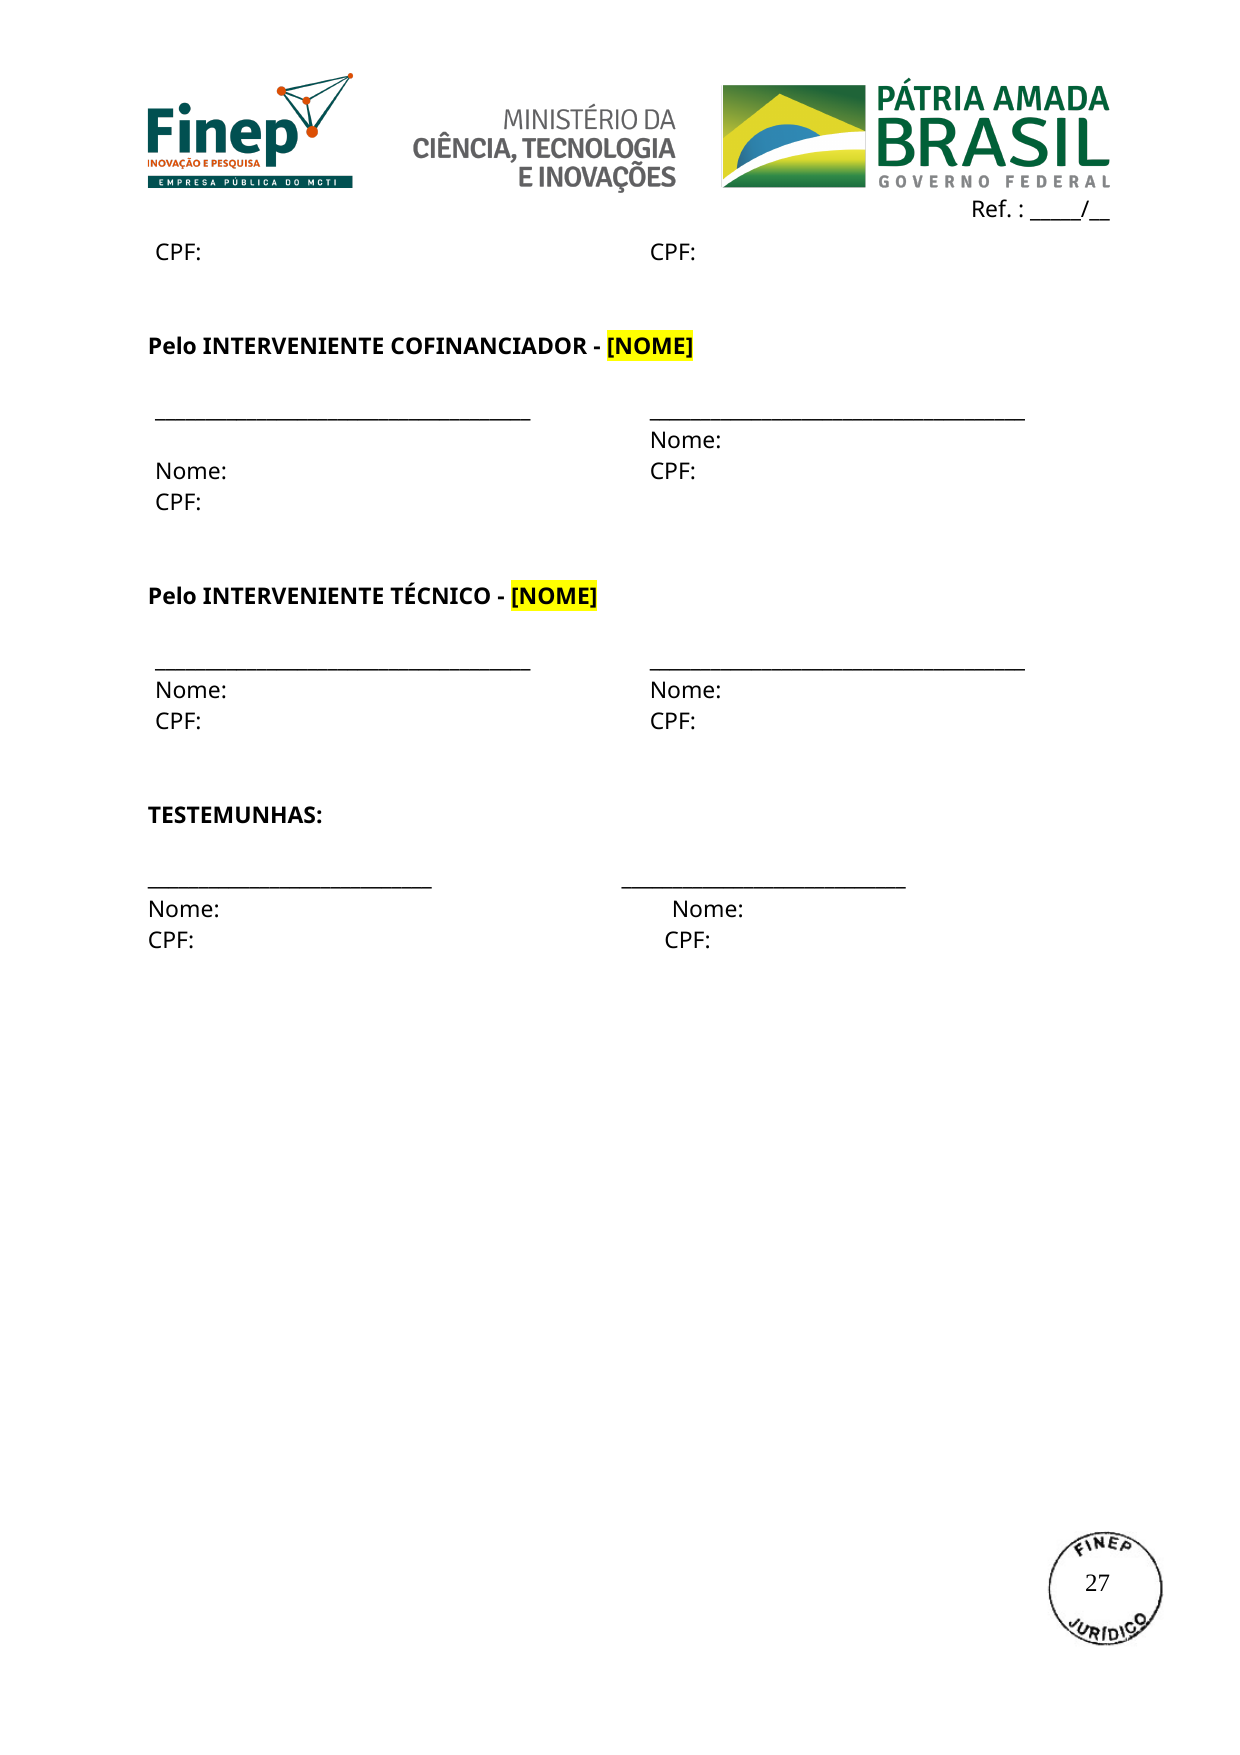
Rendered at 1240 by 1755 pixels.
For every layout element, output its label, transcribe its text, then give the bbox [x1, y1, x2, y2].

table_header _____________________________________ Nome: CPF: [148, 643, 642, 767]
table_header _____________________________________ Nome: CPF: [148, 393, 642, 549]
text Pelo INTERVENIENTE COFINANCIADOR - [NOME] [148, 330, 1110, 361]
table_header CPF: [148, 236, 642, 267]
picture [1039, 1531, 1167, 1652]
table_header _____________________________________ Nome: CPF: [642, 393, 1129, 549]
text CPF: CPF: [148, 924, 1110, 955]
text TESTEMUNHAS: [148, 799, 1110, 830]
text Nome: Nome: [148, 892, 1110, 924]
table_header CPF: [642, 236, 1129, 267]
picture [147, 73, 1110, 193]
text ____________________________ ____________________________ [148, 861, 1110, 892]
text Pelo INTERVENIENTE TÉCNICO - [NOME] [148, 580, 1110, 611]
table_header _____________________________________ Nome: CPF: [642, 643, 1129, 767]
